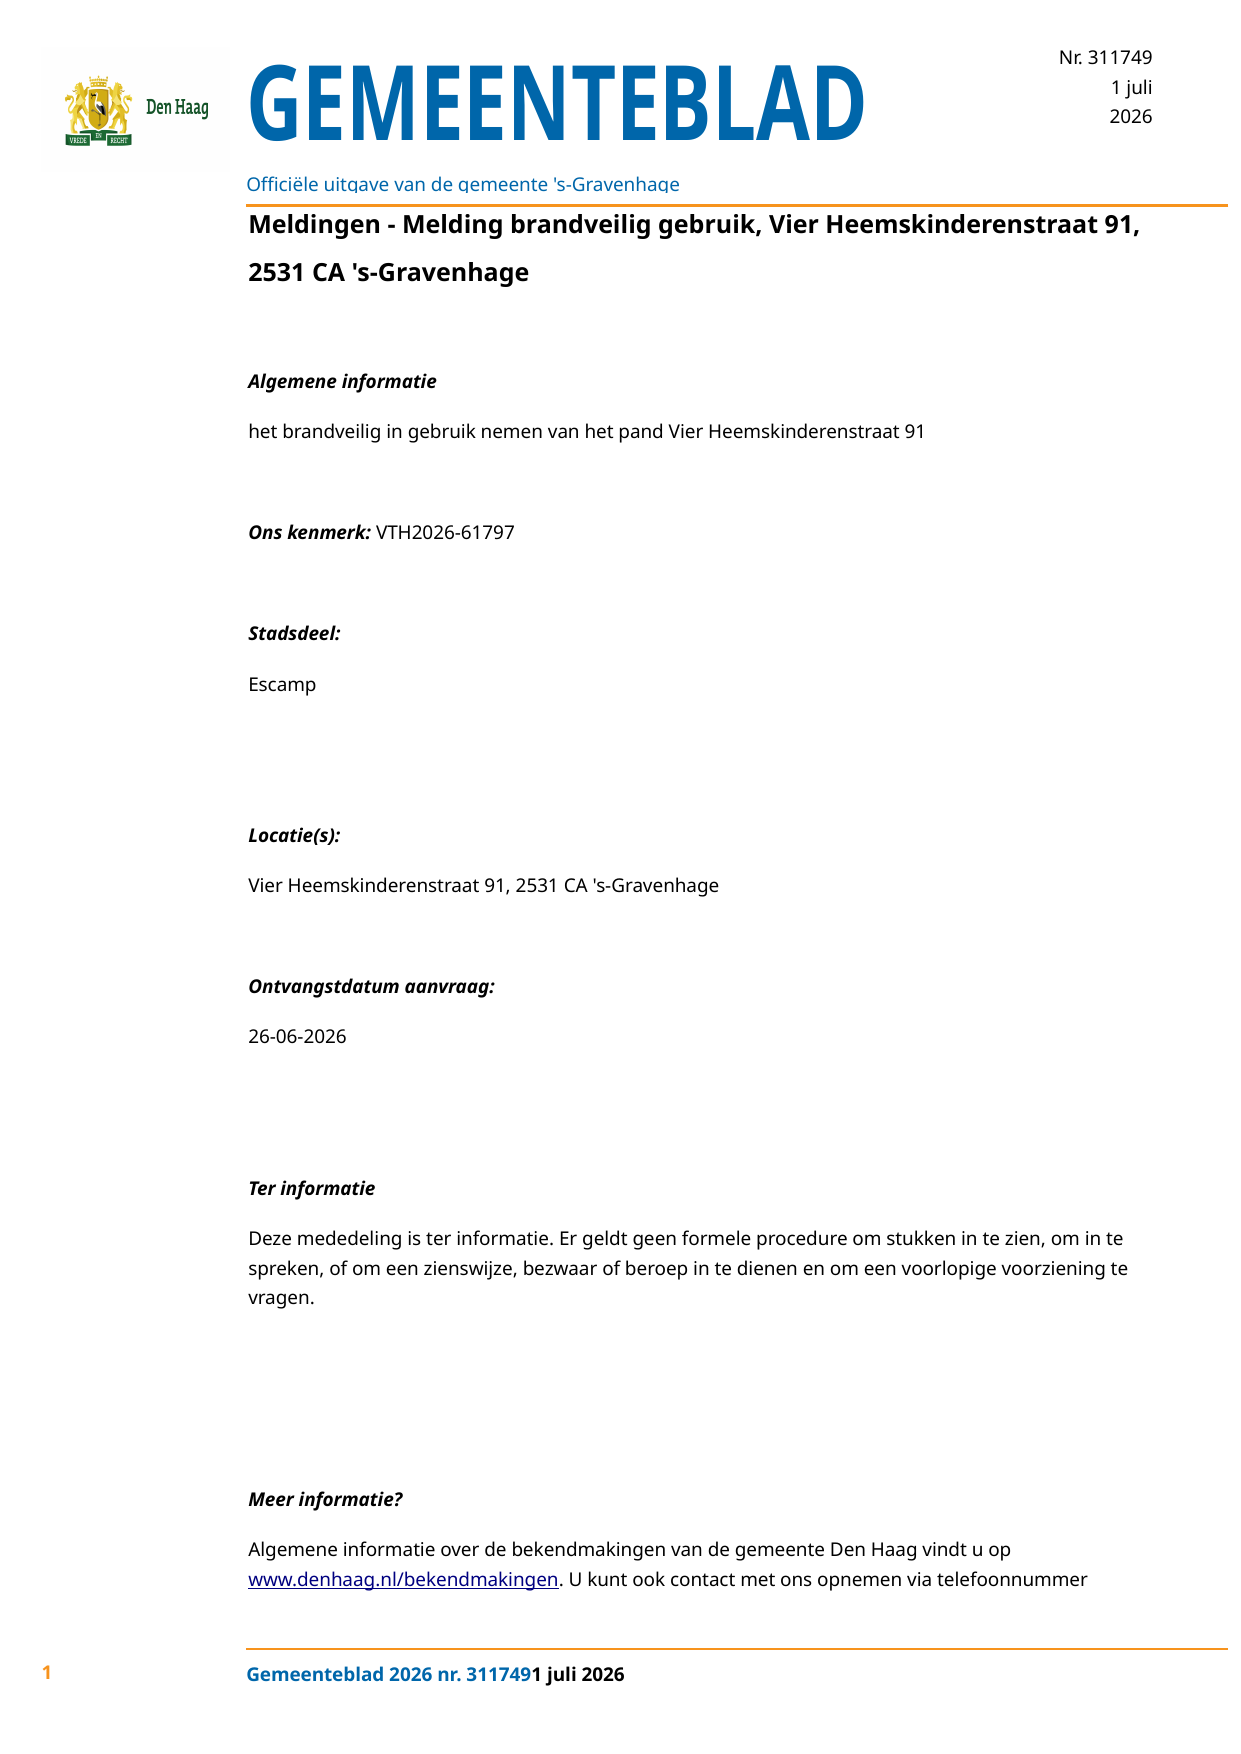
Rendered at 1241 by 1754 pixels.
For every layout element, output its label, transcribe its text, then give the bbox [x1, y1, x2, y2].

text Locatie(s): [248, 822, 1152, 848]
text Vier Heemskinderenstraat 91, 2531 CA 's-Gravenhage [248, 872, 1152, 898]
text Algemene informatie [248, 368, 1152, 394]
picture [41, 47, 231, 172]
text Stadsdeel: [248, 620, 1152, 646]
text Ter informatie [248, 1175, 1152, 1201]
text Escamp [248, 671, 1152, 697]
text Ontvangstdatum aanvraag: [248, 973, 1152, 999]
text Algemene informatie over de bekendmakingen van de gemeente Den Haag vindt u op www.denhaag.nl/bekendmakingen. U kunt ook contact met ons opnemen via telefoonnummer [248, 1537, 1152, 1592]
text Meer informatie? [248, 1486, 1152, 1512]
text Meldingen - Melding brandveilig gebruik, Vier Heemskinderenstraat 91, 2531 CA 's-Gravenhage [248, 207, 1152, 288]
text 26-06-2026 [248, 1024, 1152, 1049]
text Ons kenmerk: VTH2026-61797 [248, 519, 1152, 545]
text Deze mededeling is ter informatie. Er geldt geen formele procedure om stukken in te zien, om in te spreken, of om een zienswijze, bezwaar of beroep in te dienen en om een voorlopige voorziening te vragen. [248, 1225, 1152, 1310]
text het brandveilig in gebruik nemen van het pand Vier Heemskinderenstraat 91 [248, 419, 1152, 444]
